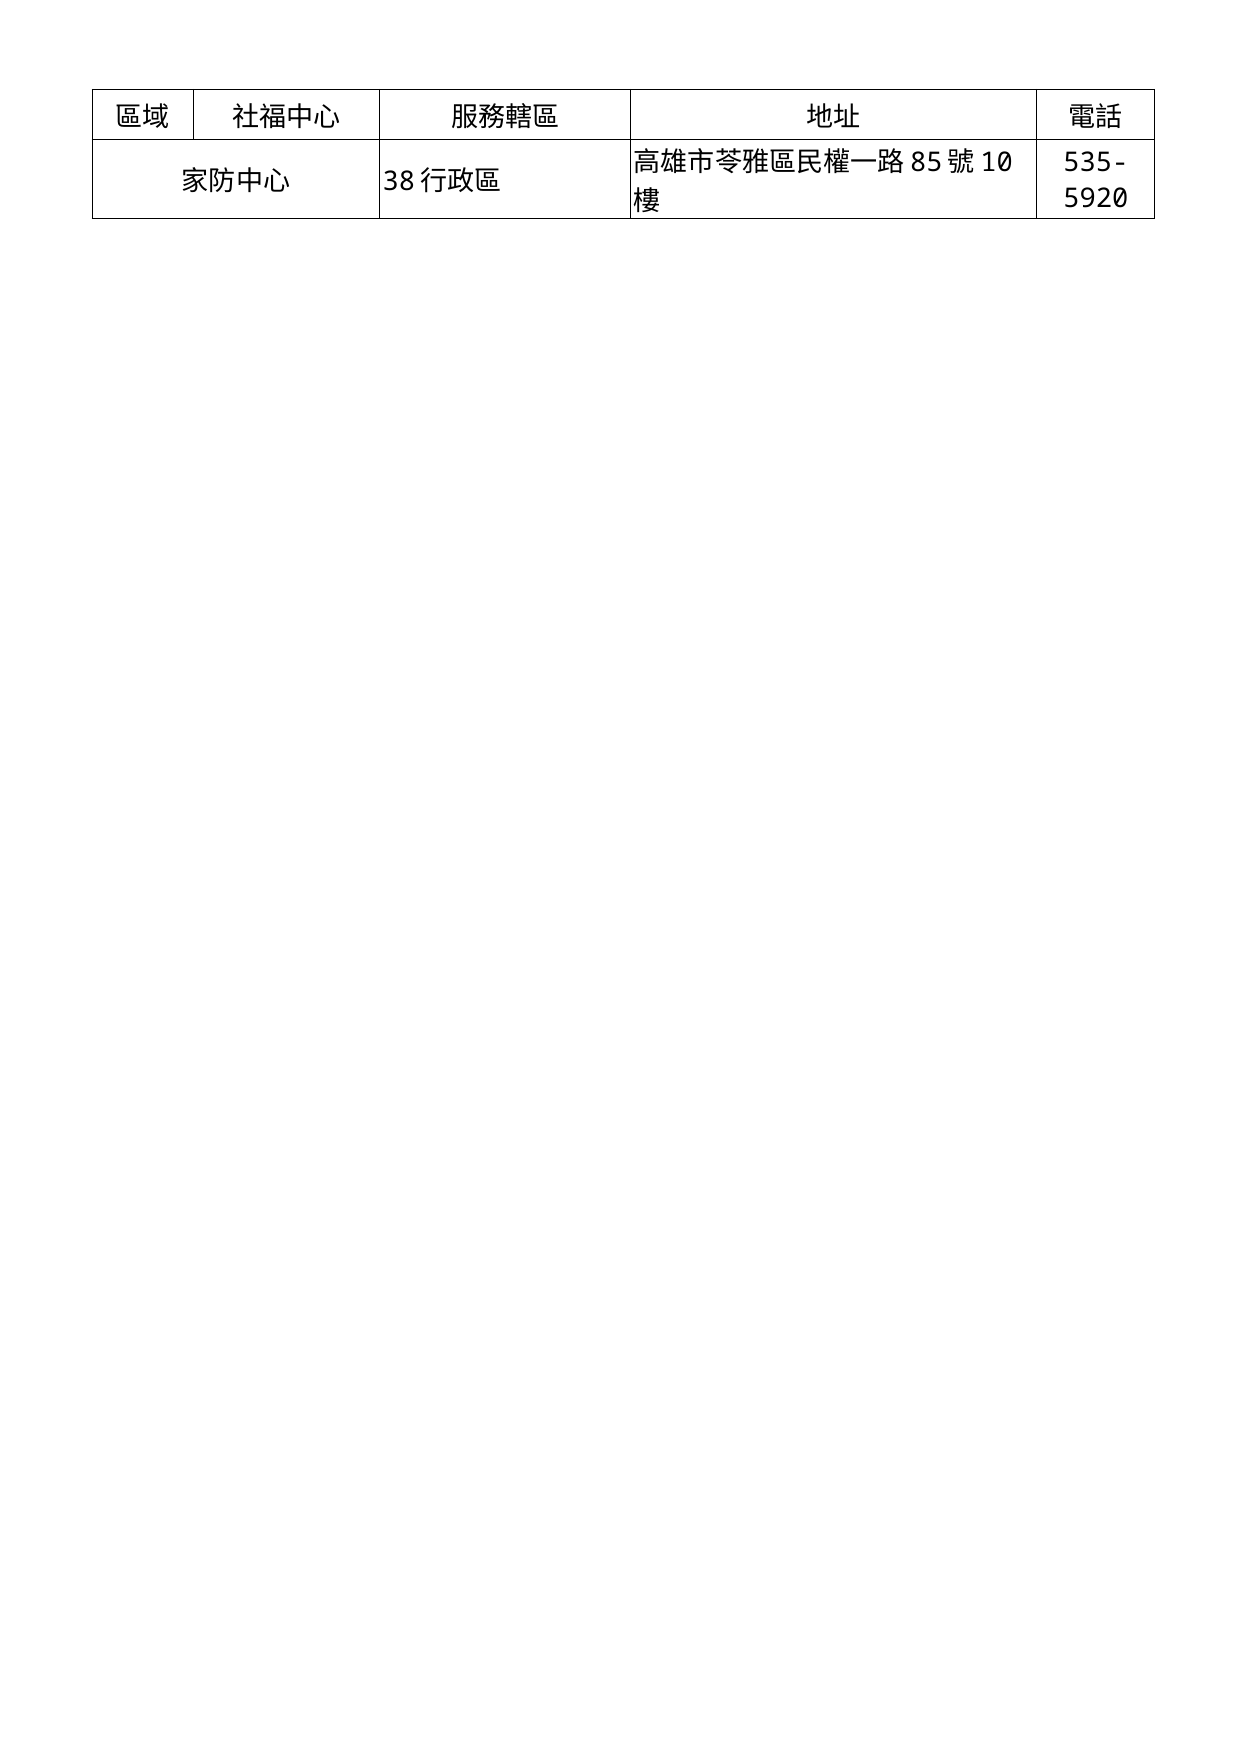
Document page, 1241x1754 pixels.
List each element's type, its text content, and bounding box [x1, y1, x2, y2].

table_header 服務轄區 [380, 90, 630, 139]
table_header 區域 [93, 90, 193, 139]
table_header 地址 [631, 90, 1036, 139]
table_cell 家防中心 [93, 140, 379, 218]
table_header 電話 [1037, 90, 1154, 139]
table_cell 高雄市苓雅區民權一路85號10樓 [631, 140, 1036, 218]
table_header 社福中心 [194, 90, 379, 139]
table_cell 535-5920 [1037, 140, 1154, 218]
table_cell 38行政區 [380, 140, 630, 218]
